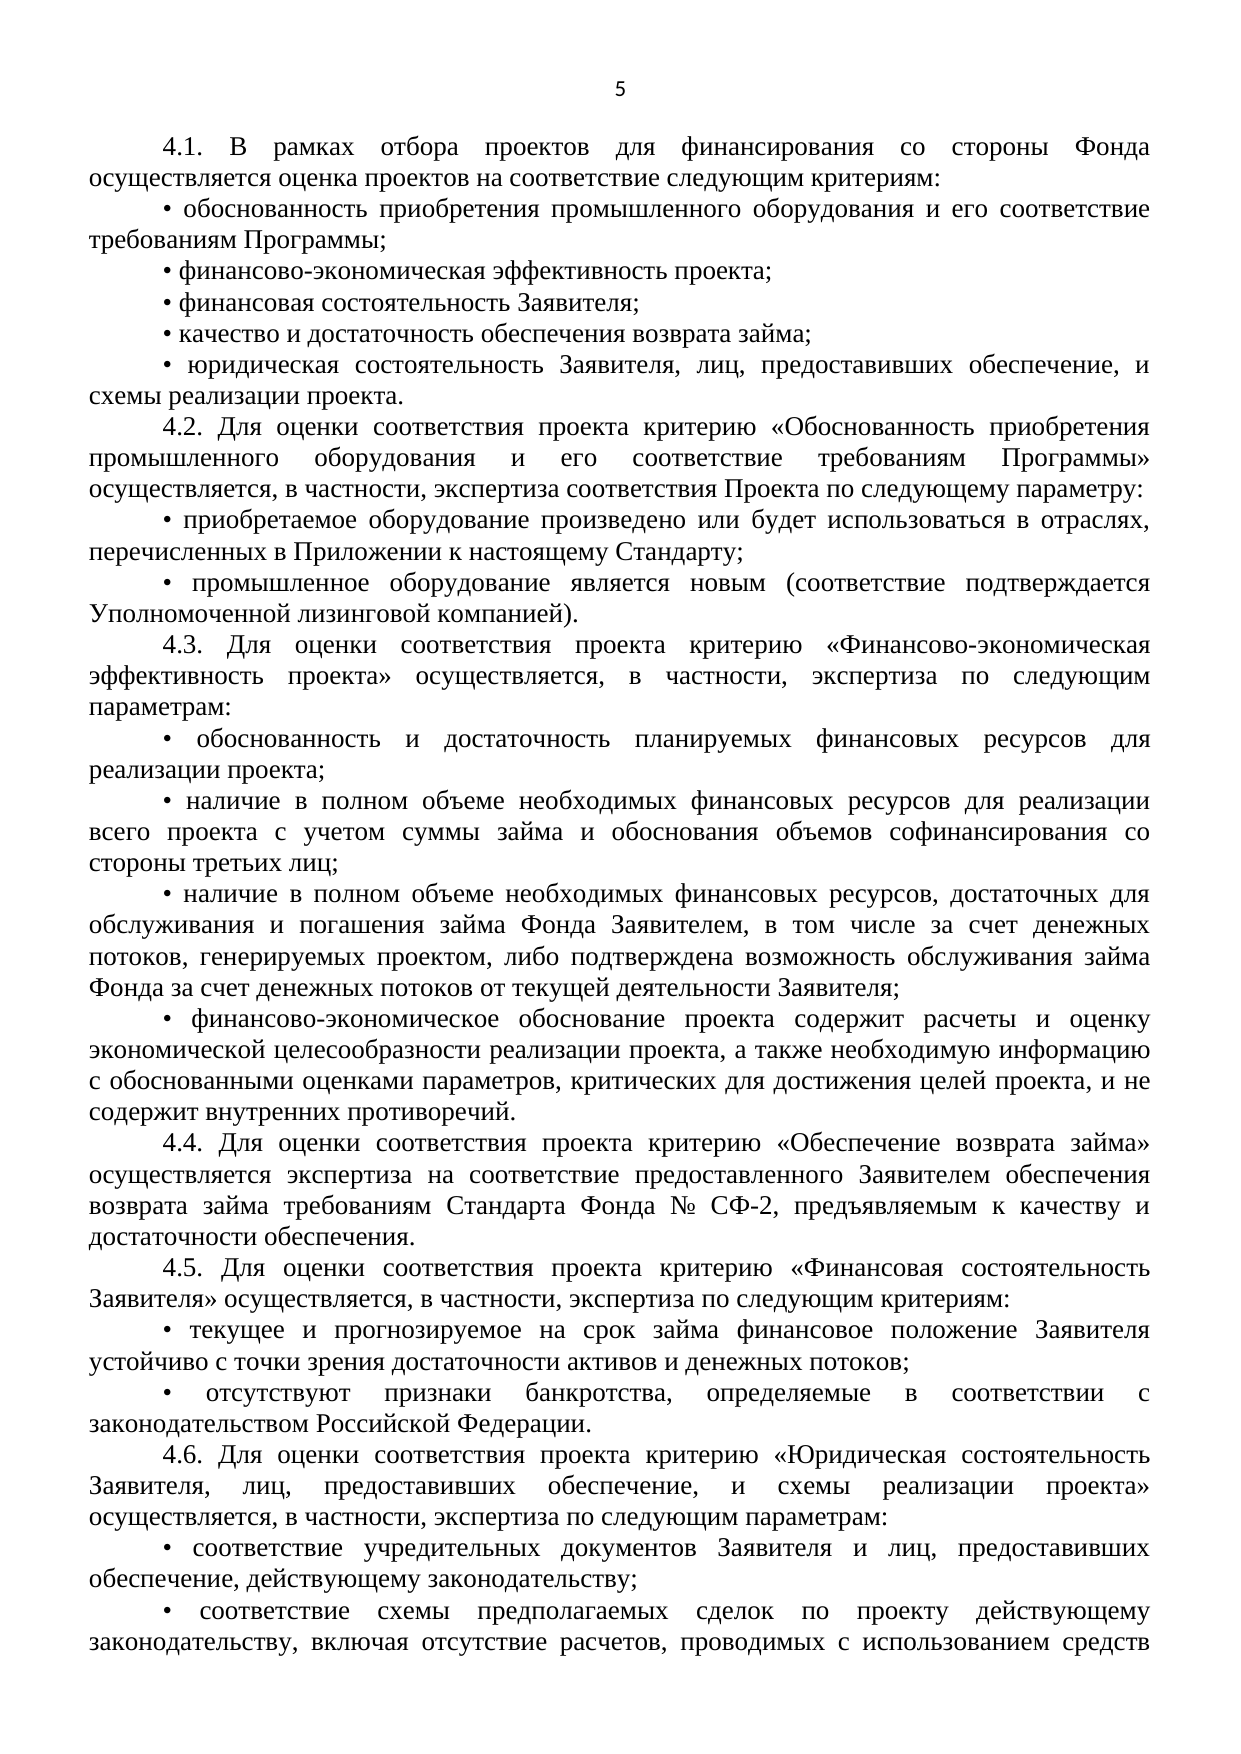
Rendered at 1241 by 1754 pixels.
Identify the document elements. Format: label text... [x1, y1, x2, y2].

text 4.1. В рамках отбора проектов для финансирования со стороны Фонда осуществляется оценка проектов на соответствие следующим критериям: [89, 130, 1152, 192]
text 4.5. Для оценки соответствия проекта критерию «Финансовая состоятельность Заявителя» осуществляется, в частности, экспертиза по следующим критериям: [89, 1251, 1152, 1313]
text • качество и достаточность обеспечения возврата займа; [89, 317, 1152, 348]
text • наличие в полном объеме необходимых финансовых ресурсов, достаточных для обслуживания и погашения займа Фонда Заявителем, в том числе за счет денежных потоков, генерируемых проектом, либо подтверждена возможность обслуживания займа Фонда за счет денежных потоков от текущей деятельности Заявителя; [89, 877, 1152, 1002]
text • обоснованность приобретения промышленного оборудования и его соответствие требованиям Программы; [89, 192, 1152, 254]
text • промышленное оборудование является новым (соответствие подтверждается Уполномоченной лизинговой компанией). [89, 566, 1152, 628]
text 4.6. Для оценки соответствия проекта критерию «Юридическая состоятельность Заявителя, лиц, предоставивших обеспечение, и схемы реализации проекта» осуществляется, в частности, экспертиза по следующим параметрам: [89, 1438, 1152, 1531]
text • финансово-экономическое обоснование проекта содержит расчеты и оценку экономической целесообразности реализации проекта, а также необходимую информацию с обоснованными оценками параметров, критических для достижения целей проекта, и не содержит внутренних противоречий. [89, 1002, 1152, 1127]
text • отсутствуют признаки банкротства, определяемые в соответствии с законодательством Российской Федерации. [89, 1376, 1152, 1438]
text • соответствие схемы предполагаемых сделок по проекту действующему законодательству, включая отсутствие расчетов, проводимых с использованием средств [89, 1594, 1152, 1656]
text • текущее и прогнозируемое на срок займа финансовое положение Заявителя устойчиво с точки зрения достаточности активов и денежных потоков; [89, 1313, 1152, 1376]
text • юридическая состоятельность Заявителя, лиц, предоставивших обеспечение, и схемы реализации проекта. [89, 348, 1152, 410]
text • соответствие учредительных документов Заявителя и лиц, предоставивших обеспечение, действующему законодательству; [89, 1531, 1152, 1594]
text • обоснованность и достаточность планируемых финансовых ресурсов для реализации проекта; [89, 722, 1152, 784]
text • приобретаемое оборудование произведено или будет использоваться в отраслях, перечисленных в Приложении к настоящему Стандарту; [89, 504, 1152, 566]
text • наличие в полном объеме необходимых финансовых ресурсов для реализации всего проекта с учетом суммы займа и обоснования объемов софинансирования со стороны третьих лиц; [89, 784, 1152, 877]
text 4.4. Для оценки соответствия проекта критерию «Обеспечение возврата займа» осуществляется экспертиза на соответствие предоставленного Заявителем обеспечения возврата займа требованиям Стандарта Фонда № СФ-2, предъявляемым к качеству и достаточности обеспечения. [89, 1127, 1152, 1251]
text 4.3. Для оценки соответствия проекта критерию «Финансово-экономическая эффективность проекта» осуществляется, в частности, экспертиза по следующим параметрам: [89, 628, 1152, 722]
text • финансово-экономическая эффективность проекта; [89, 254, 1152, 286]
text • финансовая состоятельность Заявителя; [89, 286, 1152, 317]
text 4.2. Для оценки соответствия проекта критерию «Обоснованность приобретения промышленного оборудования и его соответствие требованиям Программы» осуществляется, в частности, экспертиза соответствия Проекта по следующему параметру: [89, 410, 1152, 504]
